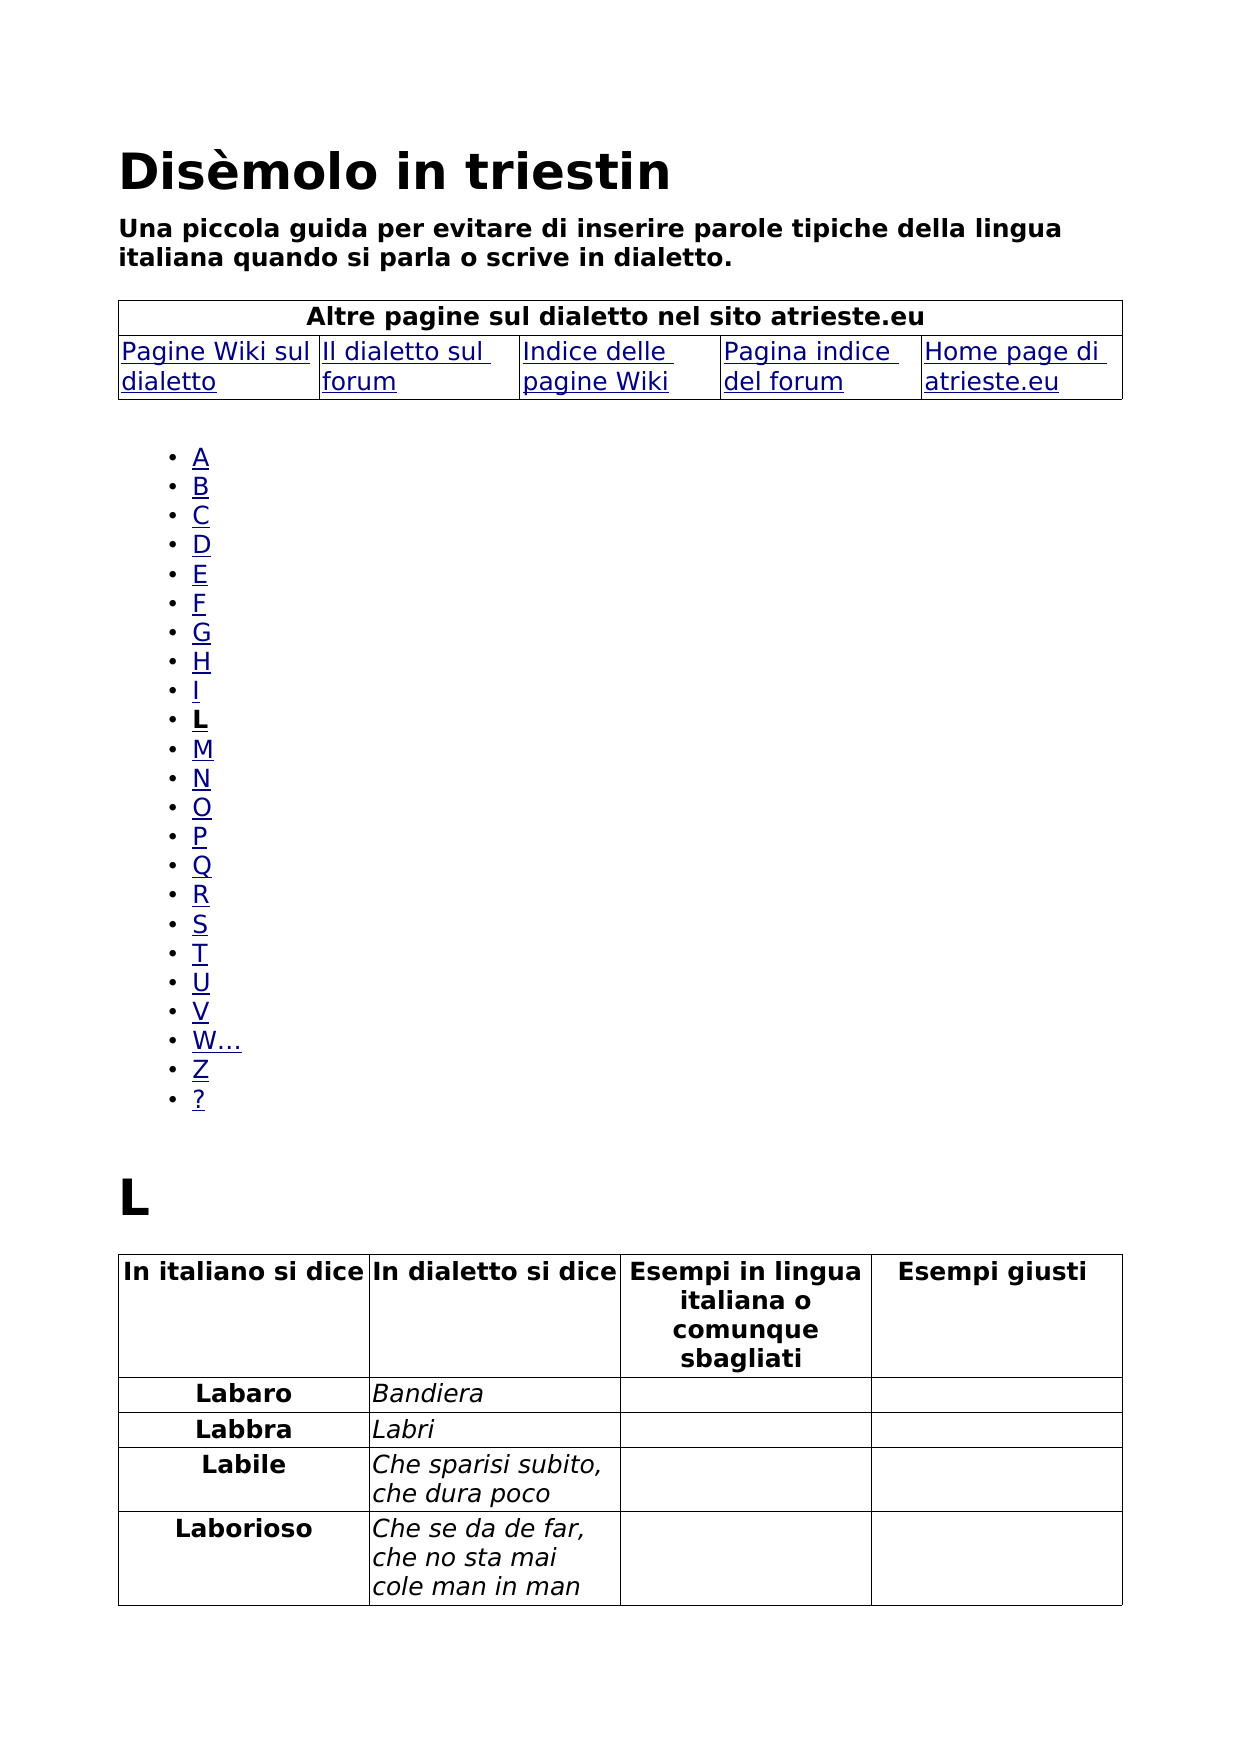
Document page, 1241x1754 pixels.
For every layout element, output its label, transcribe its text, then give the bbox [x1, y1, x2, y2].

table_cell Bandiera [370, 1378, 620, 1412]
list M [177, 735, 1122, 764]
table_header Esempi giusti [872, 1255, 1122, 1377]
list O [177, 793, 1122, 822]
table_cell Labaro [119, 1378, 369, 1412]
table_cell Pagine Wiki sul dialetto [119, 336, 319, 399]
list T [177, 939, 1122, 968]
list N [177, 764, 1122, 793]
list L [177, 706, 1122, 735]
table_cell Pagina indice del forum [721, 336, 921, 399]
table_cell [872, 1448, 1122, 1511]
table_cell Labile [119, 1448, 369, 1511]
table_cell Home page di atrieste.eu [922, 336, 1122, 399]
table_cell Che sparisi subito, che dura poco [370, 1448, 620, 1511]
table_header Altre pagine sul dialetto nel sito atrieste.eu [119, 301, 1122, 334]
table_header Esempi in lingua italiana o comunque sbagliati [621, 1255, 871, 1377]
list R [177, 881, 1122, 910]
table_header In dialetto si dice [370, 1255, 620, 1377]
subtitle Disèmolo in triestin [118, 143, 1122, 201]
table_cell [621, 1378, 871, 1412]
list D [177, 531, 1122, 560]
list B [177, 472, 1122, 502]
table_cell [621, 1448, 871, 1511]
table_header In italiano si dice [119, 1255, 369, 1377]
list P [177, 822, 1122, 852]
list F [177, 589, 1122, 618]
list C [177, 502, 1122, 531]
table_cell Il dialetto sul forum [320, 336, 519, 399]
list A [177, 443, 1122, 472]
list S [177, 910, 1122, 939]
text Una piccola guida per evitare di inserire parole tipiche della lingua italiana quando si parla o scrive in dialetto. [118, 214, 1122, 272]
list H [177, 647, 1122, 677]
table_cell Laborioso [119, 1512, 369, 1604]
list V [177, 997, 1122, 1027]
table_cell Indice delle pagine Wiki [520, 336, 720, 399]
table_cell [872, 1378, 1122, 1412]
list Q [177, 852, 1122, 881]
list I [177, 677, 1122, 706]
list E [177, 560, 1122, 589]
table_cell [872, 1512, 1122, 1604]
table_cell [621, 1512, 871, 1604]
subtitle L [118, 1168, 1122, 1227]
list G [177, 618, 1122, 647]
table_cell [872, 1413, 1122, 1447]
table_cell Labbra [119, 1413, 369, 1447]
list ? [177, 1085, 1122, 1114]
table_cell Labri [370, 1413, 620, 1447]
list Z [177, 1056, 1122, 1085]
table_cell [621, 1413, 871, 1447]
list W… [177, 1027, 1122, 1056]
table_cell Che se da de far, che no sta mai cole man in man [370, 1512, 620, 1604]
list U [177, 968, 1122, 997]
